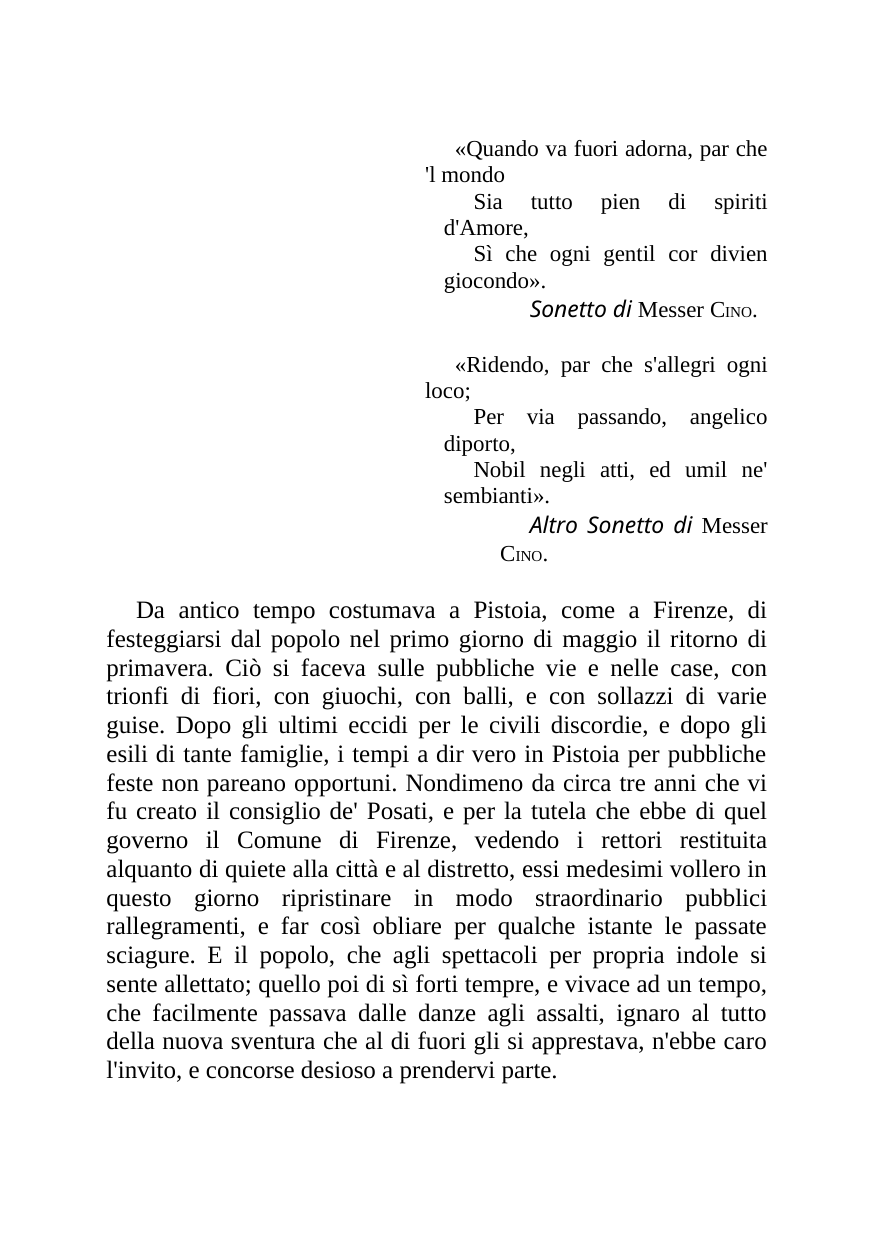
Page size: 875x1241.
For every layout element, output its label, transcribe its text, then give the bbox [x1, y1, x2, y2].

text Per via passando, angelico diporto, [444, 403, 768, 456]
text «Ridendo, par che s'allegri ogni loco; [425, 351, 768, 403]
text Altro Sonetto di Messer Cino. [500, 509, 768, 566]
text «Quando va fuori adorna, par che 'l mondo [425, 135, 768, 188]
text Nobil negli atti, ed umil ne' sembianti». [444, 456, 768, 509]
text Sia tutto pien di spiriti d'Amore, [444, 188, 768, 240]
text Sonetto di Messer Cino. [500, 293, 768, 324]
text Da antico tempo costumava a Pistoia, come a Firenze, di festeggiarsi dal popolo nel primo giorno di maggio il ritorno di primavera. Ciò si faceva sulle pubbliche vie e nelle case, con trionfi di fiori, con giuochi, con balli, e con sollazzi di varie guise. Dopo gli ultimi eccidi per le civili discordie, e dopo gli esili di tante famiglie, i tempi a dir vero in Pistoia per pubbliche feste non pareano opportuni. Nondimeno da circa tre anni che vi fu creato il consiglio de' Posati, e per la tutela che ebbe di quel governo il Comune di Firenze, vedendo i rettori restituita alquanto di quiete alla città e al distretto, essi medesimi vollero in questo giorno ripristinare in modo straordinario pubblici rallegramenti, e far così obliare per qualche istante le passate sciagure. E il popolo, che agli spettacoli per propria indole si sente allettato; quello poi di sì forti tempre, e vivace ad un tempo, che facilmente passava dalle danze agli assalti, ignaro al tutto della nuova sventura che al di fuori gli si apprestava, n'ebbe caro l'invito, e concorse desioso a prendervi parte. [106, 595, 768, 1084]
text Sì che ogni gentil cor divien giocondo». [444, 240, 768, 293]
